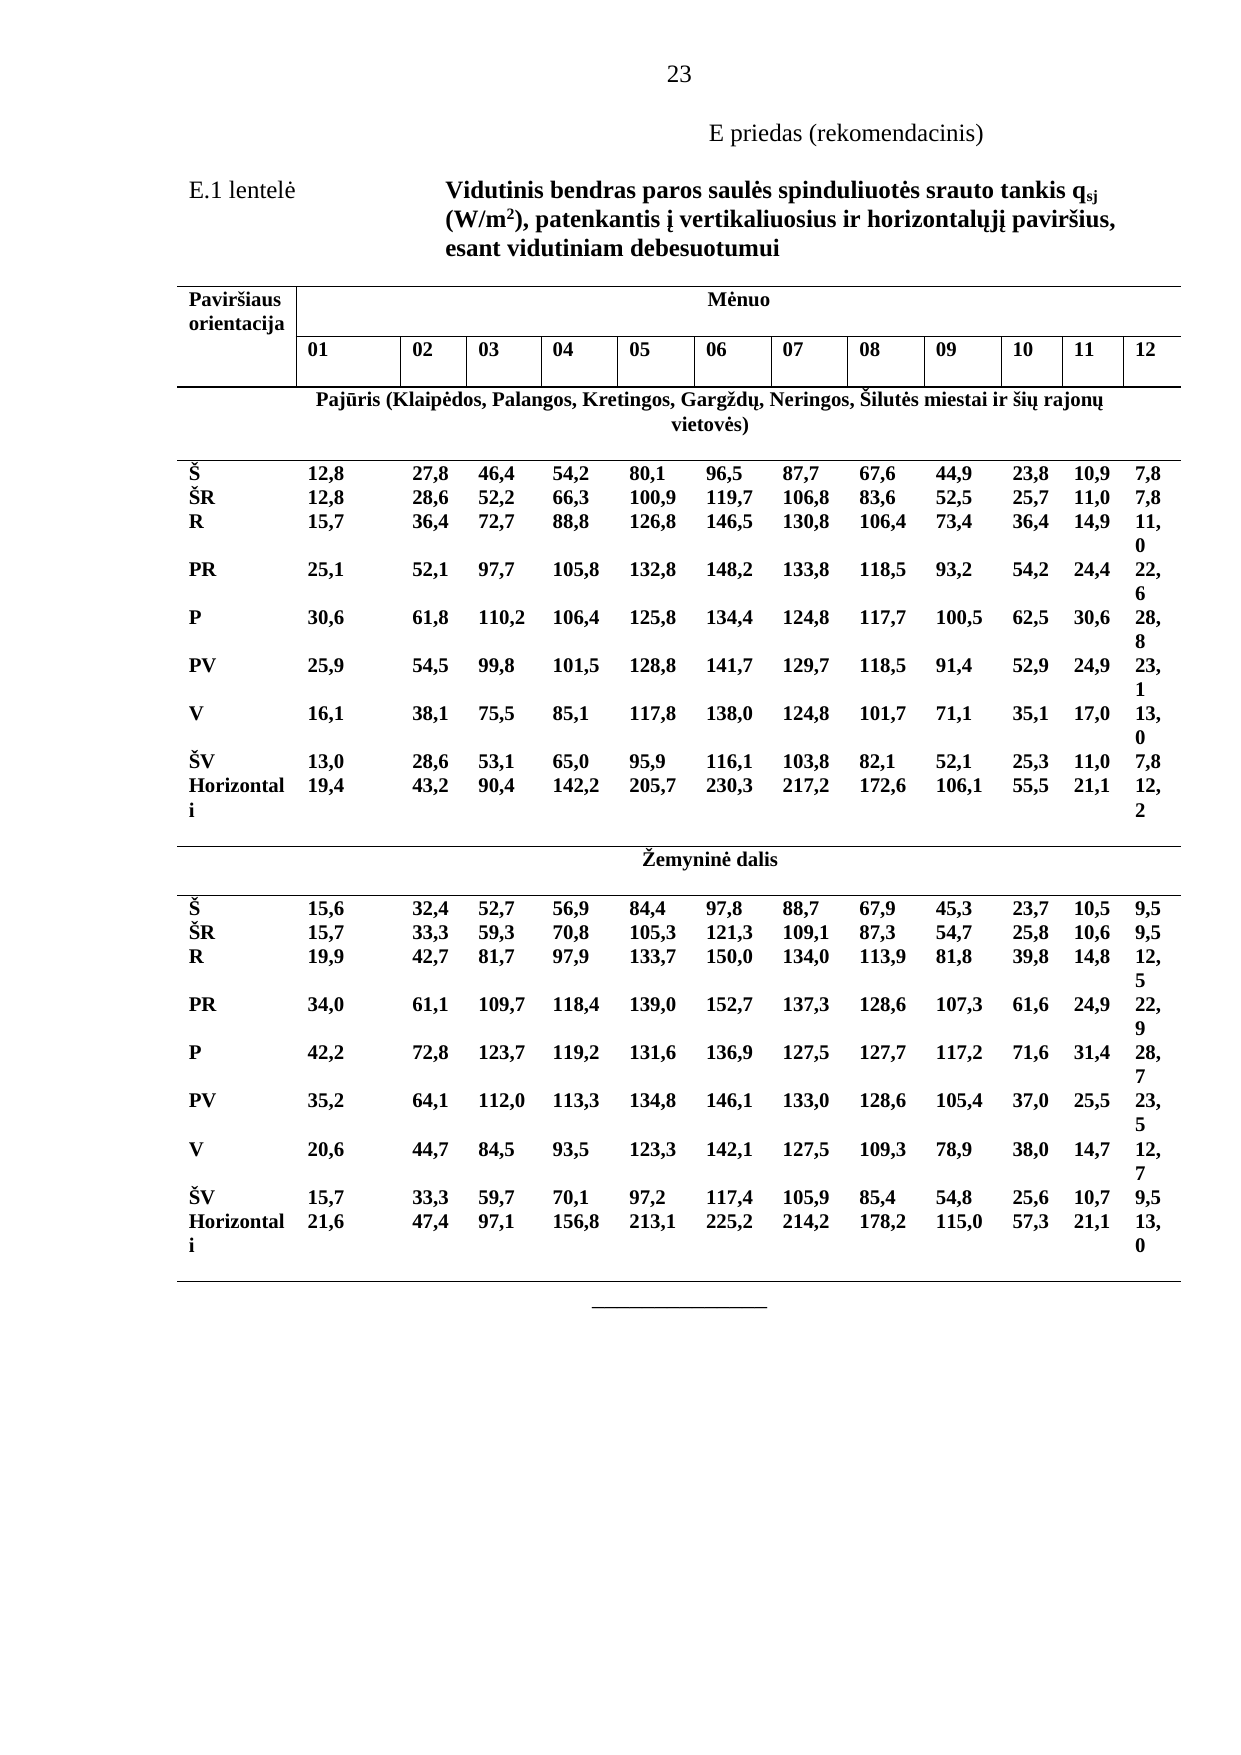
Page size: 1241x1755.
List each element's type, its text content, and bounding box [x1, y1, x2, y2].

table_cell 127,5 [771, 1136, 848, 1184]
table_cell [1124, 436, 1181, 459]
table_cell [467, 871, 541, 895]
table_cell [177, 436, 296, 459]
table_cell 126,8 [618, 509, 694, 557]
table_cell 14,7 [1062, 1136, 1123, 1184]
table_cell 101,7 [848, 701, 924, 749]
table_cell [924, 436, 1001, 459]
table_cell 142,1 [695, 1136, 771, 1184]
table_cell 93,2 [924, 557, 1001, 605]
table_cell 24,4 [1062, 557, 1123, 605]
table_cell 30,6 [1062, 605, 1123, 653]
table_cell 27,8 [401, 461, 467, 485]
table_cell 54,7 [924, 920, 1001, 944]
table_cell 67,9 [848, 896, 924, 920]
table_cell 10,9 [1062, 461, 1123, 485]
table_cell [467, 1257, 541, 1281]
table_cell [848, 871, 924, 895]
table_cell [848, 436, 924, 459]
table_cell 81,8 [924, 944, 1001, 992]
table_cell 90,4 [467, 774, 541, 822]
table_cell 121,3 [695, 920, 771, 944]
table_cell 35,1 [1001, 701, 1062, 749]
table_cell 36,4 [1001, 509, 1062, 557]
table_cell [618, 1257, 694, 1281]
table_cell 43,2 [401, 774, 467, 822]
table_cell [924, 822, 1001, 846]
table_cell 134,8 [618, 1088, 694, 1136]
table_cell [177, 1257, 296, 1281]
table_cell [1124, 822, 1181, 846]
table_cell [771, 871, 848, 895]
table_cell 150,0 [695, 944, 771, 992]
table_cell 127,7 [848, 1040, 924, 1088]
table_cell 25,9 [296, 653, 401, 701]
table_cell 10 [1002, 337, 1062, 361]
table_cell 105,8 [541, 557, 618, 605]
table_cell [695, 262, 771, 286]
table_cell 39,8 [1001, 944, 1062, 992]
table_cell 134,4 [695, 605, 771, 653]
table_cell 13,0 [1124, 1209, 1181, 1257]
table_cell 75,5 [467, 701, 541, 749]
table_header E.1 lentelė [177, 176, 434, 262]
table_cell 106,4 [541, 605, 618, 653]
table_cell 172,6 [848, 774, 924, 822]
table_cell [695, 436, 771, 459]
table_cell R [177, 509, 296, 557]
table_cell 103,8 [771, 749, 848, 773]
table_cell 11,0 [1124, 509, 1181, 557]
table_cell PV [177, 653, 296, 701]
table_cell [1002, 361, 1062, 386]
table_cell [925, 361, 1001, 386]
table_cell 118,5 [848, 557, 924, 605]
table_cell 95,9 [618, 749, 694, 773]
table_cell [297, 361, 400, 386]
table_cell 123,7 [467, 1040, 541, 1088]
table_cell 42,7 [401, 944, 467, 992]
table_cell [618, 361, 694, 386]
table_cell [848, 1257, 924, 1281]
table_cell 25,6 [1001, 1185, 1062, 1209]
table_cell 106,8 [771, 485, 848, 509]
table_cell [1001, 1257, 1062, 1281]
table_cell [1001, 871, 1062, 895]
table_cell [1062, 871, 1123, 895]
table_cell 52,9 [1001, 653, 1062, 701]
table_cell 70,1 [541, 1185, 618, 1209]
table_cell [1124, 871, 1181, 895]
table_cell 28,6 [401, 749, 467, 773]
table_cell [771, 262, 848, 286]
table_cell 52,7 [467, 896, 541, 920]
table_cell 11 [1063, 337, 1123, 361]
table_cell 70,8 [541, 920, 618, 944]
table_cell [467, 436, 541, 459]
table_cell [848, 262, 924, 286]
table_cell 105,9 [771, 1185, 848, 1209]
table_cell 105,3 [618, 920, 694, 944]
table_cell 61,8 [401, 605, 467, 653]
table_cell ŠV [177, 749, 296, 773]
table_cell [467, 361, 541, 386]
table_cell 12,7 [1124, 1136, 1181, 1184]
table_cell 146,1 [695, 1088, 771, 1136]
table_cell 117,7 [848, 605, 924, 653]
table_cell PV [177, 1088, 296, 1136]
table_cell 133,8 [771, 557, 848, 605]
table_cell [541, 1257, 618, 1281]
table_cell 7,8 [1124, 485, 1181, 509]
table_cell 65,0 [541, 749, 618, 773]
table_cell 109,1 [771, 920, 848, 944]
table_cell 71,6 [1001, 1040, 1062, 1088]
table_cell 152,7 [695, 992, 771, 1040]
table_cell [1124, 262, 1181, 286]
table_cell [771, 436, 848, 459]
table_cell 12 [1124, 337, 1181, 361]
table_cell [695, 871, 771, 895]
table_cell 25,7 [1001, 485, 1062, 509]
table_cell 113,9 [848, 944, 924, 992]
table_cell 117,8 [618, 701, 694, 749]
table_cell 62,5 [1001, 605, 1062, 653]
table_cell [618, 262, 694, 286]
table_cell 19,4 [296, 774, 401, 822]
table_cell 91,4 [924, 653, 1001, 701]
table_cell 96,5 [695, 461, 771, 485]
table_cell 124,8 [771, 701, 848, 749]
table_cell 217,2 [771, 774, 848, 822]
table_cell [541, 871, 618, 895]
table_cell [771, 1257, 848, 1281]
table_cell 28,8 [1124, 605, 1181, 653]
table_cell 105,4 [924, 1088, 1001, 1136]
table_cell 115,0 [924, 1209, 1001, 1257]
table_cell 66,3 [541, 485, 618, 509]
table_cell 205,7 [618, 774, 694, 822]
table_cell 7,8 [1124, 749, 1181, 773]
table_cell P [177, 1040, 296, 1088]
table_cell 10,5 [1062, 896, 1123, 920]
table_cell 113,3 [541, 1088, 618, 1136]
table_cell 97,7 [467, 557, 541, 605]
table_cell [177, 388, 296, 436]
table_cell 32,4 [401, 896, 467, 920]
table_cell ŠV [177, 1185, 296, 1209]
table_cell 38,0 [1001, 1136, 1062, 1184]
table_cell [296, 822, 401, 846]
table_cell 112,0 [467, 1088, 541, 1136]
table_cell 21,1 [1062, 1209, 1123, 1257]
table_cell 93,5 [541, 1136, 618, 1184]
table_cell [1124, 388, 1181, 436]
table_cell 106,1 [924, 774, 1001, 822]
table_cell 04 [542, 337, 617, 361]
table_cell 31,4 [1062, 1040, 1123, 1088]
table_cell 9,5 [1124, 896, 1181, 920]
table_cell 23,8 [1001, 461, 1062, 485]
table_cell [467, 822, 541, 846]
table_cell 99,8 [467, 653, 541, 701]
table_cell 21,1 [1062, 774, 1123, 822]
table_cell 141,7 [695, 653, 771, 701]
table_cell 22,6 [1124, 557, 1181, 605]
table_cell 56,9 [541, 896, 618, 920]
table_cell Pajūris (Klaipėdos, Palangos, Kretingos, Gargždų, Neringos, Šilutės miestai ir šių rajonų vietovės) [296, 388, 1123, 436]
table_cell 54,8 [924, 1185, 1001, 1209]
table_cell [1001, 262, 1062, 286]
table_cell 119,7 [695, 485, 771, 509]
table_cell 19,9 [296, 944, 401, 992]
table_cell 12,8 [296, 485, 401, 509]
table_cell 53,1 [467, 749, 541, 773]
table_cell [177, 262, 296, 286]
table_cell 97,8 [695, 896, 771, 920]
table_cell 13,0 [296, 749, 401, 773]
table_cell [297, 311, 1181, 336]
table_cell ŠR [177, 920, 296, 944]
table_cell [542, 361, 617, 386]
table_cell 28,7 [1124, 1040, 1181, 1088]
table_cell [296, 871, 401, 895]
table_cell [401, 1257, 467, 1281]
table_cell 57,3 [1001, 1209, 1062, 1257]
table_cell 36,4 [401, 509, 467, 557]
table_cell 47,4 [401, 1209, 467, 1257]
table_cell 100,9 [618, 485, 694, 509]
table_cell 178,2 [848, 1209, 924, 1257]
table_cell PR [177, 992, 296, 1040]
table_cell 34,0 [296, 992, 401, 1040]
table_cell Paviršiaus orientacija [177, 287, 296, 386]
table_cell [1062, 436, 1123, 459]
table_cell 137,3 [771, 992, 848, 1040]
table_cell 213,1 [618, 1209, 694, 1257]
table_cell 100,5 [924, 605, 1001, 653]
table_cell 97,9 [541, 944, 618, 992]
table_cell 25,1 [296, 557, 401, 605]
table_cell [296, 1257, 401, 1281]
table_cell 128,6 [848, 992, 924, 1040]
table_cell 30,6 [296, 605, 401, 653]
table_cell [1062, 262, 1123, 286]
table_cell 55,5 [1001, 774, 1062, 822]
text E priedas (rekomendacinis) [177, 118, 1181, 147]
table_cell 9,5 [1124, 920, 1181, 944]
table_cell [772, 361, 847, 386]
table_cell P [177, 605, 296, 653]
table_cell 52,5 [924, 485, 1001, 509]
table_cell 134,0 [771, 944, 848, 992]
table_cell 42,2 [296, 1040, 401, 1088]
table_cell 67,6 [848, 461, 924, 485]
table_cell [541, 262, 618, 286]
table_cell 21,6 [296, 1209, 401, 1257]
table_cell 14,8 [1062, 944, 1123, 992]
table_cell 09 [925, 337, 1001, 361]
table_cell 25,5 [1062, 1088, 1123, 1136]
table_cell 59,7 [467, 1185, 541, 1209]
table_cell 84,4 [618, 896, 694, 920]
table_cell [401, 262, 467, 286]
table_cell 10,6 [1062, 920, 1123, 944]
table_cell 61,6 [1001, 992, 1062, 1040]
table_cell Žemyninė dalis [296, 847, 1123, 871]
table_cell 45,3 [924, 896, 1001, 920]
table_cell [924, 871, 1001, 895]
table_cell [296, 262, 401, 286]
table_cell 125,8 [618, 605, 694, 653]
table_cell 25,8 [1001, 920, 1062, 944]
table_cell 10,7 [1062, 1185, 1123, 1209]
table_cell [177, 847, 296, 871]
table_cell 06 [695, 337, 771, 361]
table_cell R [177, 944, 296, 992]
table_cell 110,2 [467, 605, 541, 653]
table_cell 88,8 [541, 509, 618, 557]
table_cell [177, 871, 296, 895]
table_cell ŠR [177, 485, 296, 509]
table_cell 128,8 [618, 653, 694, 701]
table_cell [401, 871, 467, 895]
table_cell 14,9 [1062, 509, 1123, 557]
table_cell 44,9 [924, 461, 1001, 485]
table_cell Š [177, 896, 296, 920]
table_cell 20,6 [296, 1136, 401, 1184]
table_cell 73,4 [924, 509, 1001, 557]
table_cell 52,1 [401, 557, 467, 605]
table_cell 116,1 [695, 749, 771, 773]
table_cell 7,8 [1124, 461, 1181, 485]
table_cell 07 [772, 337, 847, 361]
table_cell 225,2 [695, 1209, 771, 1257]
table_cell 118,4 [541, 992, 618, 1040]
table_cell 131,6 [618, 1040, 694, 1088]
table_cell 54,5 [401, 653, 467, 701]
table_cell [618, 871, 694, 895]
table_cell Mėnuo [297, 287, 1181, 311]
table_cell [695, 822, 771, 846]
table_cell 80,1 [618, 461, 694, 485]
table_cell 106,4 [848, 509, 924, 557]
table_cell 9,5 [1124, 1185, 1181, 1209]
table_cell Š [177, 461, 296, 485]
table_cell [618, 822, 694, 846]
table_cell [924, 1257, 1001, 1281]
table_cell [618, 436, 694, 459]
table_cell 22,9 [1124, 992, 1181, 1040]
table_cell 24,9 [1062, 653, 1123, 701]
table_cell 142,2 [541, 774, 618, 822]
table_cell 124,8 [771, 605, 848, 653]
table_cell [177, 822, 296, 846]
table_cell [401, 361, 466, 386]
table_cell 12,5 [1124, 944, 1181, 992]
table_cell 71,1 [924, 701, 1001, 749]
table_cell 23,7 [1001, 896, 1062, 920]
table_cell 25,3 [1001, 749, 1062, 773]
table_cell 118,5 [848, 653, 924, 701]
table_cell [695, 361, 771, 386]
table_cell 129,7 [771, 653, 848, 701]
table_cell 136,9 [695, 1040, 771, 1088]
table_cell 23,1 [1124, 653, 1181, 701]
table_cell 85,4 [848, 1185, 924, 1209]
table_cell 107,3 [924, 992, 1001, 1040]
table_cell 15,7 [296, 920, 401, 944]
table_cell 46,4 [467, 461, 541, 485]
table_cell 128,6 [848, 1088, 924, 1136]
table_cell 87,7 [771, 461, 848, 485]
table_cell 08 [848, 337, 924, 361]
table_cell [1001, 822, 1062, 846]
table_header Vidutinis bendras paros saulės spinduliuotės srauto tankis qsj (W/m2), patenkantis į vertikaliuosius ir horizontalųjį paviršius, esant vidutiniam debesuotumui [434, 176, 1181, 262]
table_cell 87,3 [848, 920, 924, 944]
table_cell [1063, 361, 1123, 386]
table_cell 117,2 [924, 1040, 1001, 1088]
table_cell [771, 822, 848, 846]
table_cell 15,7 [296, 1185, 401, 1209]
table_cell 16,1 [296, 701, 401, 749]
table_cell 109,3 [848, 1136, 924, 1184]
table_cell PR [177, 557, 296, 605]
table_cell [1124, 847, 1181, 871]
table_cell 64,1 [401, 1088, 467, 1136]
table_cell 52,2 [467, 485, 541, 509]
table_cell [1062, 1257, 1123, 1281]
table_cell 28,6 [401, 485, 467, 509]
table_cell 133,7 [618, 944, 694, 992]
table_cell 119,2 [541, 1040, 618, 1088]
table_cell 33,3 [401, 920, 467, 944]
table_cell [401, 822, 467, 846]
table_cell 139,0 [618, 992, 694, 1040]
table_cell 17,0 [1062, 701, 1123, 749]
table_cell Horizontali [177, 774, 296, 822]
table_cell 148,2 [695, 557, 771, 605]
table_cell 133,0 [771, 1088, 848, 1136]
table_cell 132,8 [618, 557, 694, 605]
table_cell 44,7 [401, 1136, 467, 1184]
table_cell 03 [467, 337, 541, 361]
table_cell 54,2 [1001, 557, 1062, 605]
table_cell 38,1 [401, 701, 467, 749]
table_cell [296, 436, 401, 459]
table_cell 72,8 [401, 1040, 467, 1088]
table_cell 138,0 [695, 701, 771, 749]
table_cell 15,7 [296, 509, 401, 557]
table_cell 146,5 [695, 509, 771, 557]
table_cell 15,6 [296, 896, 401, 920]
table_cell 12,8 [296, 461, 401, 485]
table_cell 82,1 [848, 749, 924, 773]
text ______________ [177, 1282, 1181, 1311]
table_cell 72,7 [467, 509, 541, 557]
table_cell [541, 436, 618, 459]
table_cell [541, 822, 618, 846]
table_cell V [177, 701, 296, 749]
table_cell 01 [297, 337, 400, 361]
table_cell 33,3 [401, 1185, 467, 1209]
table_cell 54,2 [541, 461, 618, 485]
table_cell 59,3 [467, 920, 541, 944]
table_cell 81,7 [467, 944, 541, 992]
table_cell V [177, 1136, 296, 1184]
table_cell 12,2 [1124, 774, 1181, 822]
table_cell 109,7 [467, 992, 541, 1040]
table_cell [1062, 822, 1123, 846]
table_cell 88,7 [771, 896, 848, 920]
table_cell [695, 1257, 771, 1281]
table_cell 97,2 [618, 1185, 694, 1209]
table_cell [1124, 361, 1181, 386]
table_cell 11,0 [1062, 485, 1123, 509]
table_cell 37,0 [1001, 1088, 1062, 1136]
table_cell [848, 822, 924, 846]
table_cell 117,4 [695, 1185, 771, 1209]
table_cell 97,1 [467, 1209, 541, 1257]
table_cell [401, 436, 467, 459]
table_cell 156,8 [541, 1209, 618, 1257]
table_cell [1001, 436, 1062, 459]
table_cell 127,5 [771, 1040, 848, 1088]
table_cell 83,6 [848, 485, 924, 509]
table_cell [924, 262, 1001, 286]
table_cell 52,1 [924, 749, 1001, 773]
table_cell 123,3 [618, 1136, 694, 1184]
table_cell [467, 262, 541, 286]
table_cell 84,5 [467, 1136, 541, 1184]
table_cell 23,5 [1124, 1088, 1181, 1136]
table_cell 78,9 [924, 1136, 1001, 1184]
table_cell 13,0 [1124, 701, 1181, 749]
table_cell 24,9 [1062, 992, 1123, 1040]
table_cell 214,2 [771, 1209, 848, 1257]
table_cell 61,1 [401, 992, 467, 1040]
table_cell [1124, 1257, 1181, 1281]
table_cell 230,3 [695, 774, 771, 822]
table_cell 130,8 [771, 509, 848, 557]
table_cell 11,0 [1062, 749, 1123, 773]
table_cell 101,5 [541, 653, 618, 701]
table_cell [848, 361, 924, 386]
table_cell 35,2 [296, 1088, 401, 1136]
table_cell 02 [401, 337, 466, 361]
table_cell 85,1 [541, 701, 618, 749]
table_cell 05 [618, 337, 694, 361]
table_cell Horizontali [177, 1209, 296, 1257]
